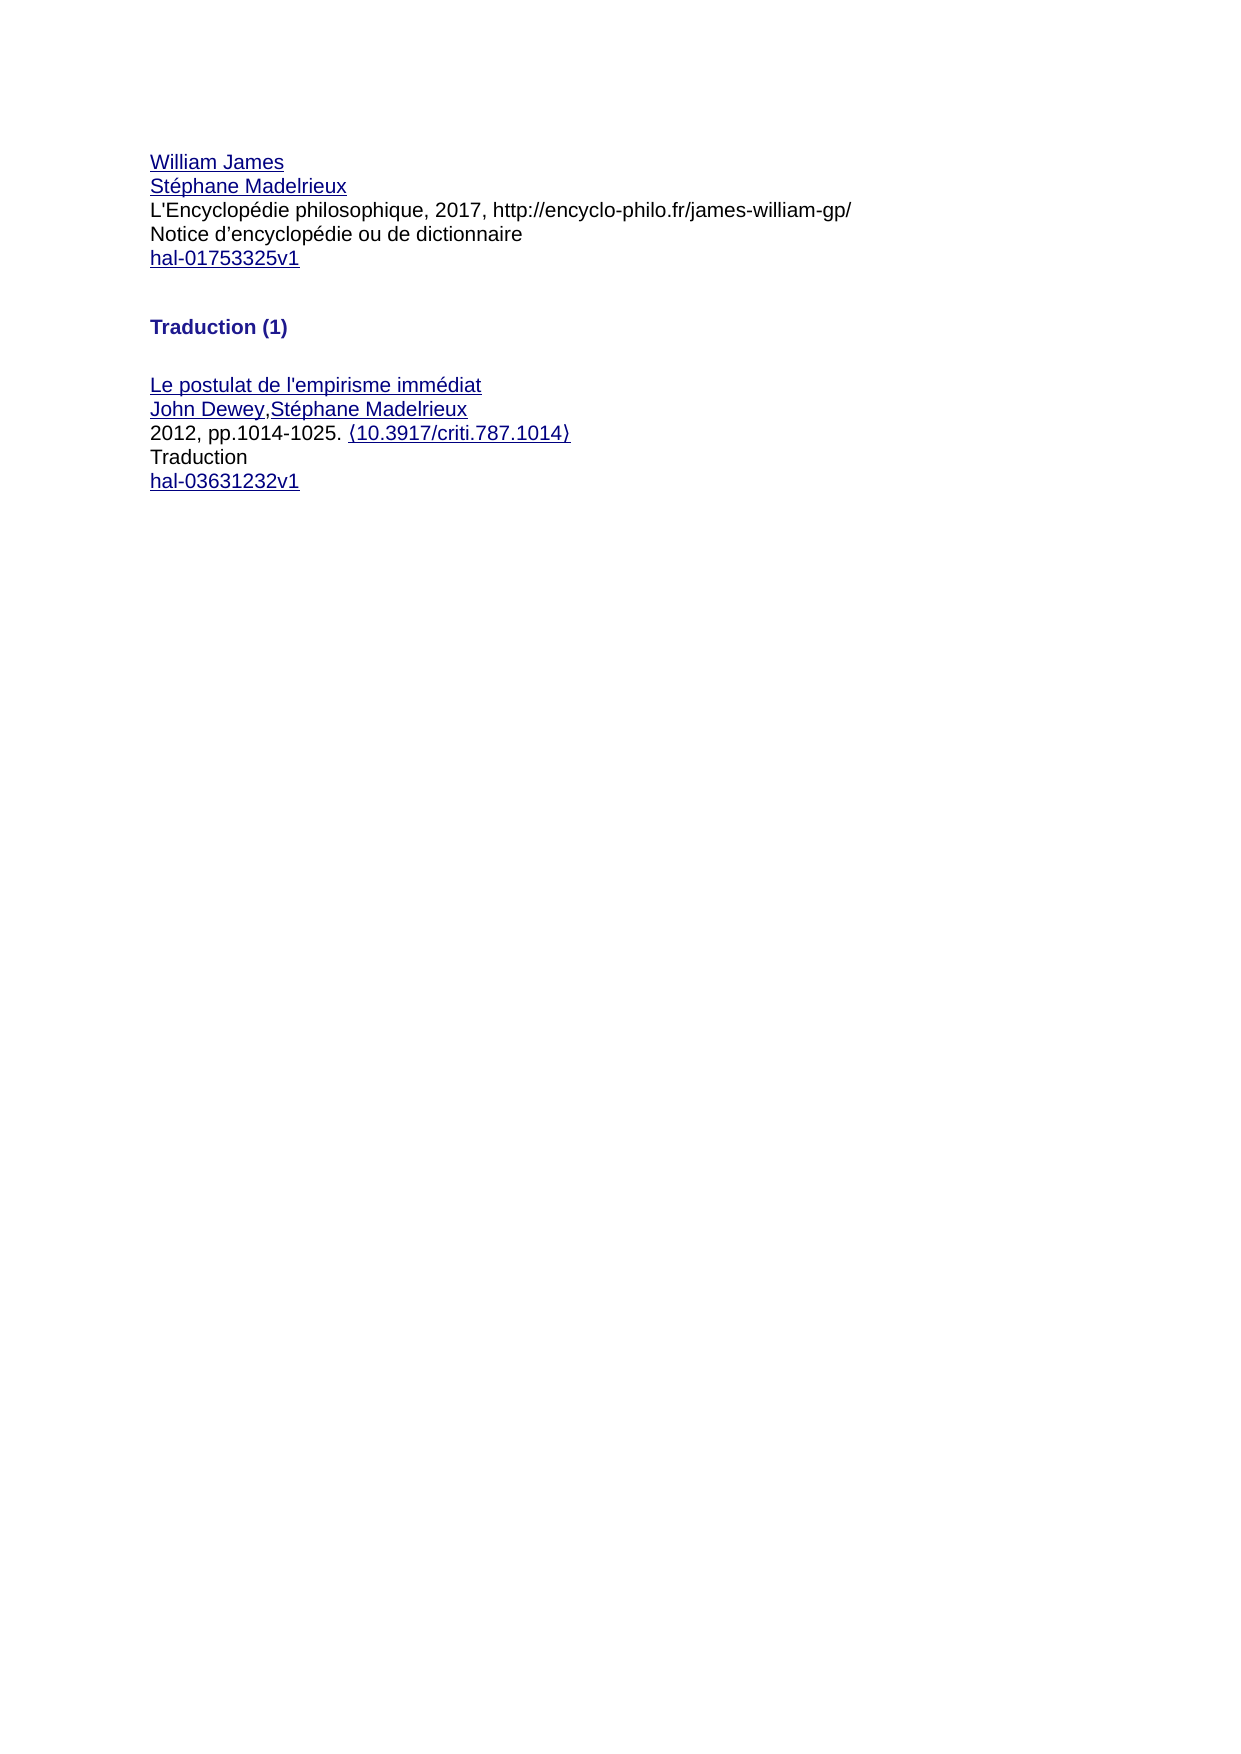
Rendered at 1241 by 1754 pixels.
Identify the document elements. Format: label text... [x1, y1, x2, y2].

table_header Le postulat de l'empirisme immédiat John Dewey,Stéphane Madelrieux 2012, pp.1014-1025. ⟨10.3917/criti.787.1014⟩ Traduction hal-03631232v1 [150, 373, 1090, 493]
table_header William James Stéphane Madelrieux L'Encyclopédie philosophique, 2017, http://encyclo-philo.fr/james-william-gp/ Notice d’encyclopédie ou de dictionnaire hal-01753325v1 [150, 150, 1090, 270]
subtitle Traduction (1) [150, 314, 1090, 338]
